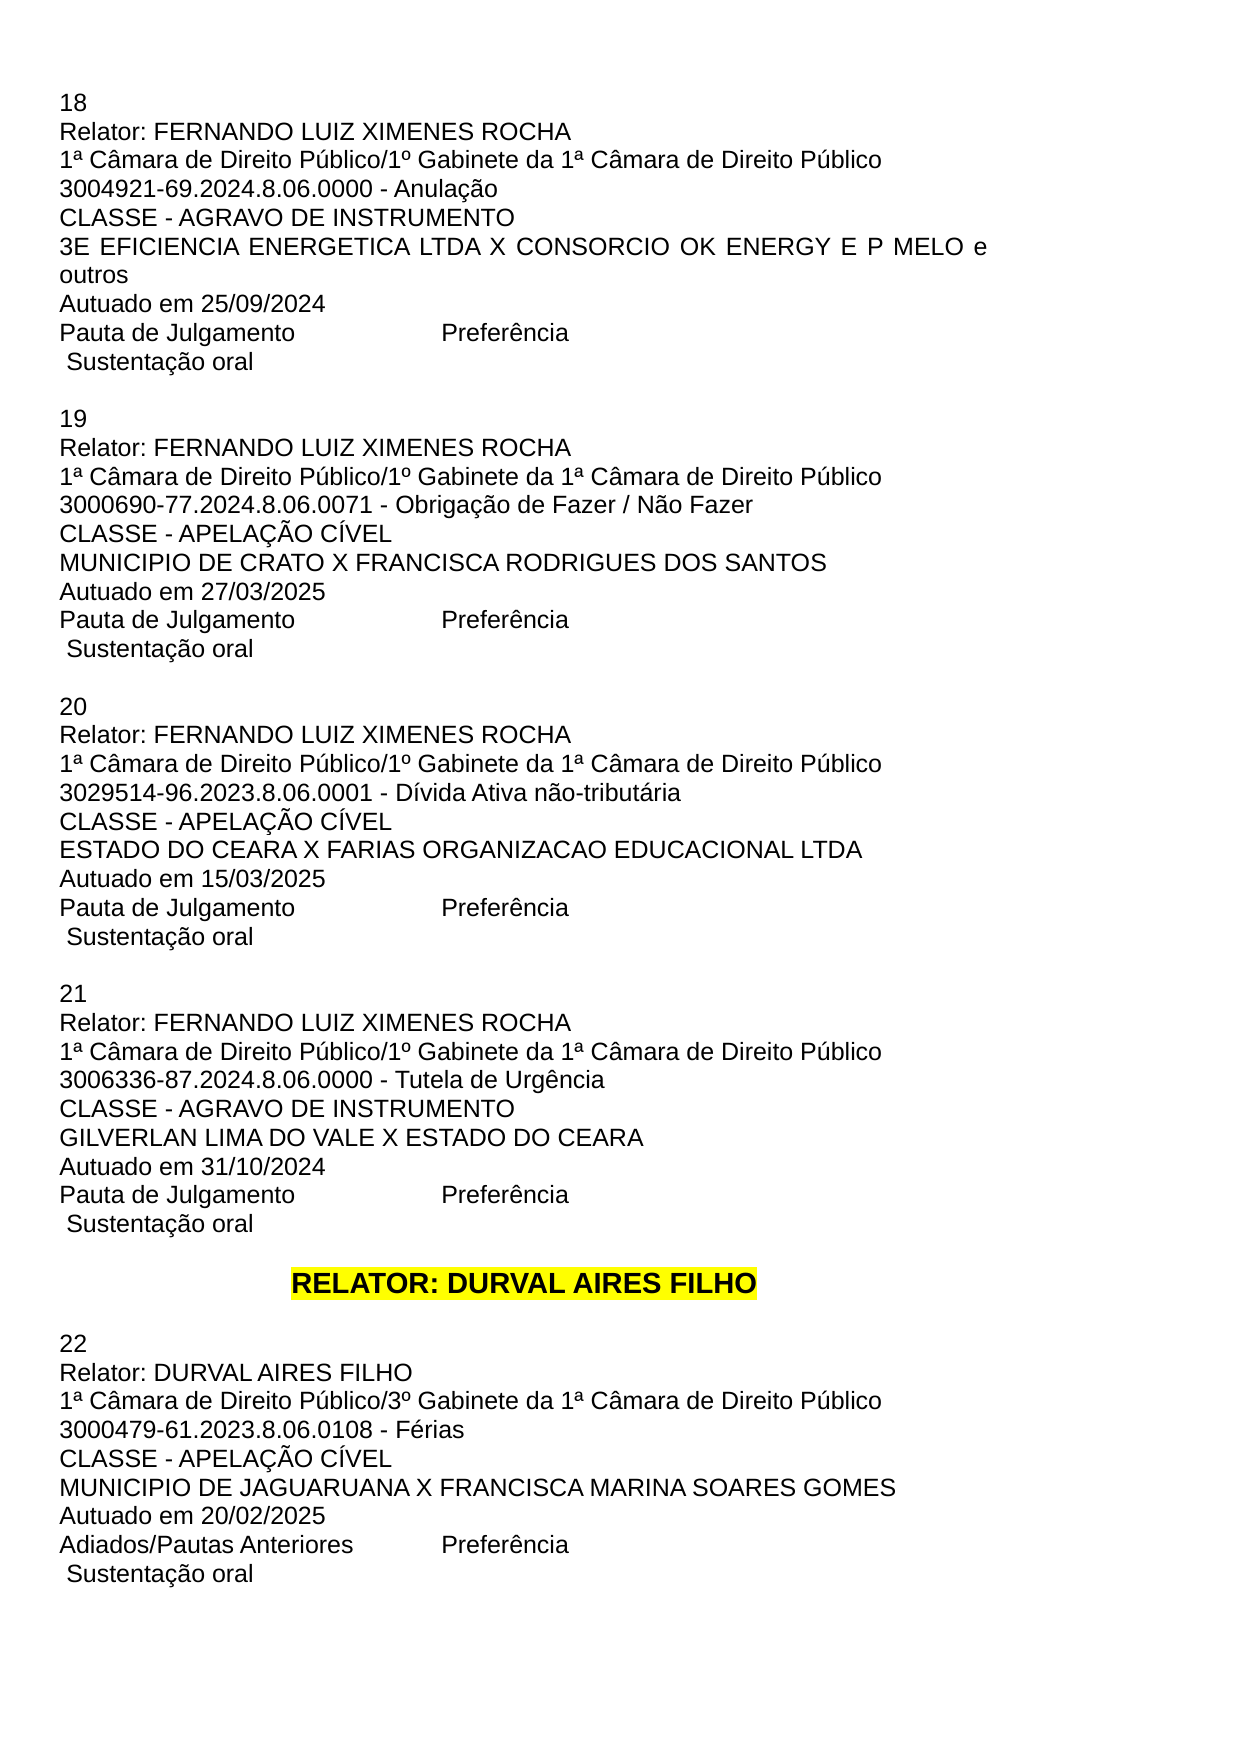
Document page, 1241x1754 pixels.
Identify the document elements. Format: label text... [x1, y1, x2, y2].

text RELATOR: DURVAL AIRES FILHO [59, 1267, 989, 1300]
text Sustentação oral [59, 634, 989, 663]
text Sustentação oral [59, 347, 989, 375]
text Sustentação oral [59, 1209, 989, 1238]
text Sustentação oral [59, 922, 989, 950]
text 3000690-77.2024.8.06.0071 - Obrigação de Fazer / Não Fazer [59, 490, 989, 519]
text ESTADO DO CEARA X FARIAS ORGANIZACAO EDUCACIONAL LTDA [59, 835, 989, 864]
text Autuado em 15/03/2025 [59, 864, 989, 893]
text 1ª Câmara de Direito Público/3º Gabinete da 1ª Câmara de Direito Público [59, 1386, 989, 1415]
text CLASSE - AGRAVO DE INSTRUMENTO [59, 203, 989, 232]
text 3000479-61.2023.8.06.0108 - Férias [59, 1415, 989, 1444]
text Pauta de Julgamento Preferência [59, 318, 989, 347]
text Pauta de Julgamento Preferência [59, 893, 989, 922]
text 3004921-69.2024.8.06.0000 - Anulação [59, 174, 989, 203]
text Relator: FERNANDO LUIZ XIMENES ROCHA [59, 117, 989, 145]
text Pauta de Julgamento Preferência [59, 1180, 989, 1209]
text 1ª Câmara de Direito Público/1º Gabinete da 1ª Câmara de Direito Público [59, 749, 989, 778]
text Relator: DURVAL AIRES FILHO [59, 1358, 989, 1386]
text Pauta de Julgamento Preferência [59, 605, 989, 634]
text Relator: FERNANDO LUIZ XIMENES ROCHA [59, 433, 989, 462]
text Autuado em 31/10/2024 [59, 1152, 989, 1180]
text CLASSE - APELAÇÃO CÍVEL [59, 1444, 989, 1473]
text MUNICIPIO DE CRATO X FRANCISCA RODRIGUES DOS SANTOS [59, 548, 989, 577]
text GILVERLAN LIMA DO VALE X ESTADO DO CEARA [59, 1123, 989, 1152]
text CLASSE - APELAÇÃO CÍVEL [59, 807, 989, 835]
text 3E EFICIENCIA ENERGETICA LTDA X CONSORCIO OK ENERGY E P MELO e outros [59, 232, 989, 289]
text Relator: FERNANDO LUIZ XIMENES ROCHA [59, 720, 989, 749]
text Autuado em 20/02/2025 [59, 1501, 989, 1530]
text 1ª Câmara de Direito Público/1º Gabinete da 1ª Câmara de Direito Público [59, 462, 989, 490]
text Sustentação oral [59, 1559, 989, 1588]
text Autuado em 25/09/2024 [59, 289, 989, 318]
text Relator: FERNANDO LUIZ XIMENES ROCHA [59, 1008, 989, 1037]
text CLASSE - APELAÇÃO CÍVEL [59, 519, 989, 548]
text Adiados/Pautas Anteriores Preferência [59, 1530, 989, 1559]
text MUNICIPIO DE JAGUARUANA X FRANCISCA MARINA SOARES GOMES [59, 1473, 989, 1501]
text Autuado em 27/03/2025 [59, 577, 989, 605]
text 3006336-87.2024.8.06.0000 - Tutela de Urgência [59, 1065, 989, 1094]
text 1ª Câmara de Direito Público/1º Gabinete da 1ª Câmara de Direito Público [59, 145, 989, 174]
text 20 [59, 692, 989, 720]
text CLASSE - AGRAVO DE INSTRUMENTO [59, 1094, 989, 1123]
text 18 [59, 88, 989, 117]
text 1ª Câmara de Direito Público/1º Gabinete da 1ª Câmara de Direito Público [59, 1037, 989, 1065]
text 21 [59, 979, 989, 1008]
text 22 [59, 1329, 989, 1358]
text 19 [59, 404, 989, 433]
text 3029514-96.2023.8.06.0001 - Dívida Ativa não-tributária [59, 778, 989, 807]
